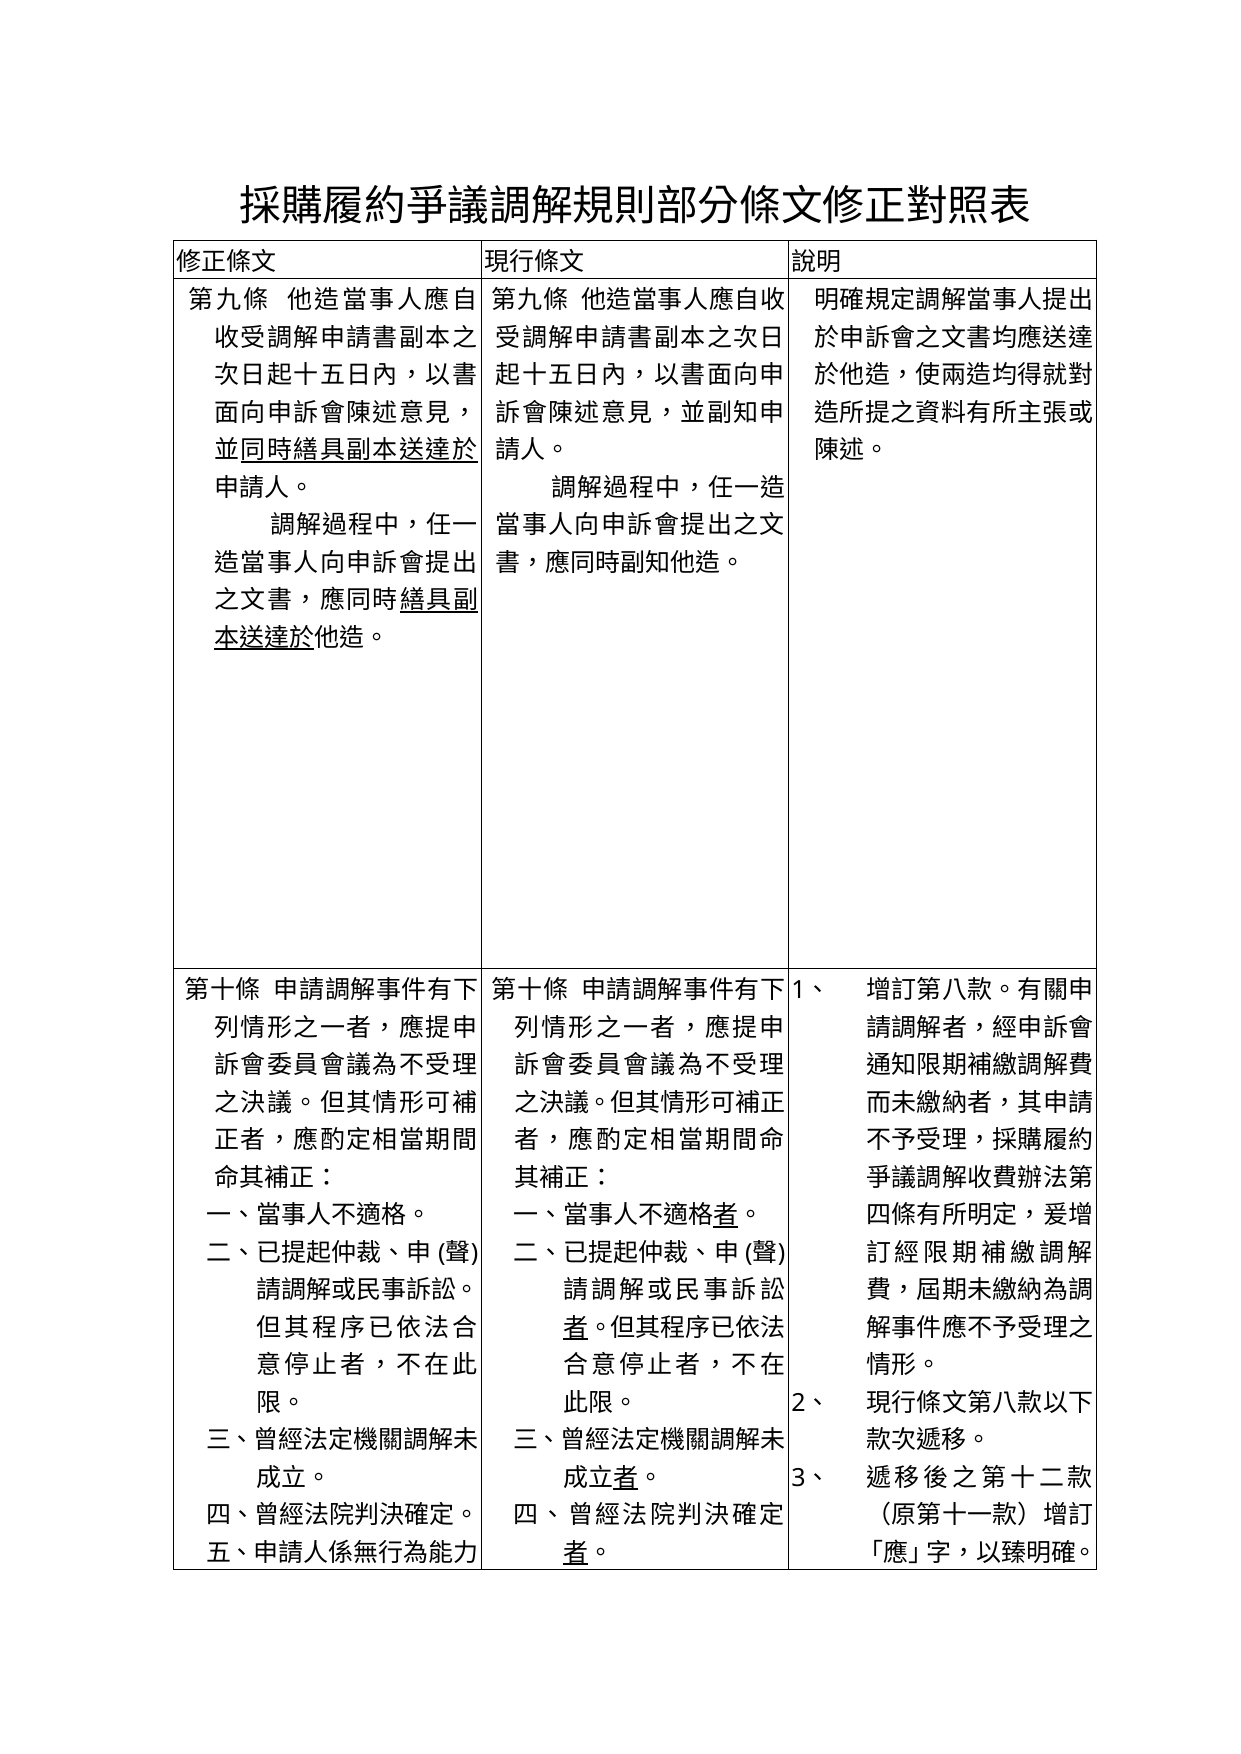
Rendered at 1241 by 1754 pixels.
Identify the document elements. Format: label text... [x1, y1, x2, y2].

table_cell 第九條 他造當事人應自 收受調解申請書副本之次日起十五日內，以書面向申訴會陳述意見，並同時繕具副本送達於申請人。 調解過程中，任一造當事人向申訴會提出之文書，應同時繕具副本送達於他造。 [174, 279, 481, 968]
table_cell 增訂第八款。有關申請調解者，經申訴會通知限期補繳調解費而未繳納者，其申請不予受理，採購履約爭議調解收費辦法第四條有所明定，爰增訂經限期補繳調解費，屆期未繳納為調解事件應不予受理之情形。 現行條文第八款以下款次遞移。 遞移後之第十二款（原第十一款）增訂「應」字，以臻明確。 序文已定有「者」字，各款末「者」字刪除。 [789, 969, 1096, 1569]
table_cell 第十條 申請調解事件有下列情形之一者，應提申訴會委員會議為不受理之決議。但其情形可補正者，應酌定相當期間命其補正： 一、當事人不適格者。 二、已提起仲裁、申 (聲) 請調解或民事訴訟者。但其程序已依法合意停止者，不在此限。 三、曾經法定機關調解未成立者。 四、曾經法院判決確定者。 [482, 969, 788, 1569]
table_header 現行條文 [482, 241, 788, 278]
table_cell 第十條 申請調解事件有下列情形之一者，應提申訴會委員會議為不受理之決議。但其情形可補正者，應酌定相當期間命其補正： 一、當事人不適格。 二、已提起仲裁、申 (聲) 請調解或民事訴訟。但其程序已依法合意停止者，不在此限。 三、曾經法定機關調解未成立。 四、曾經法院判決確定。 五、申請人係無行為能力 [174, 969, 481, 1569]
table_cell 第九條 他造當事人應自收受調解申請書副本之次日起十五日內，以書面向申訴會陳述意見，並副知申請人。 調解過程中，任一造當事人向申訴會提出之文書，應同時副知他造。 [482, 279, 788, 968]
table_cell 明確規定調解當事人提出於申訴會之文書均應送達於他造，使兩造均得就對造所提之資料有所主張或陳述。 [789, 279, 1096, 968]
table_header 說明 [789, 241, 1096, 278]
text 採購履約爭議調解規則部分條文修正對照表 [177, 164, 1092, 239]
table_header 修正條文 [174, 241, 481, 278]
